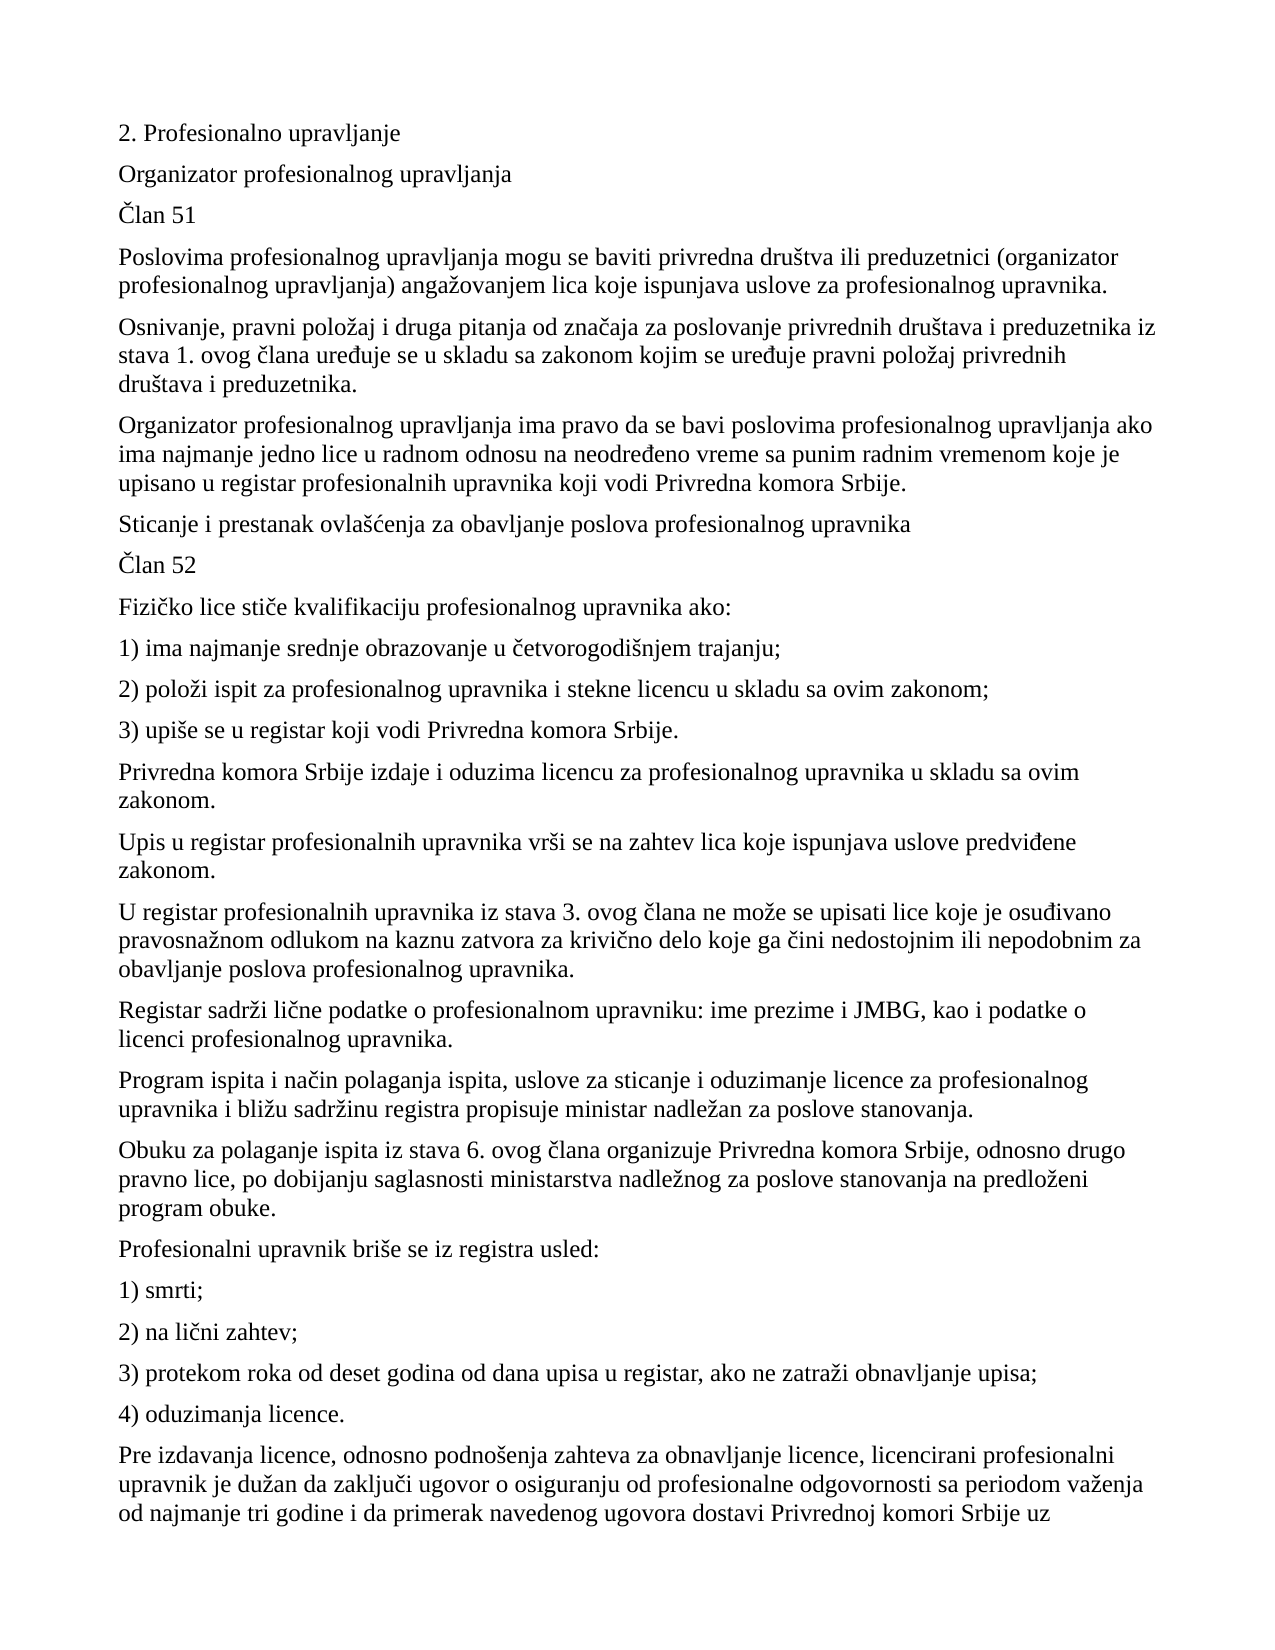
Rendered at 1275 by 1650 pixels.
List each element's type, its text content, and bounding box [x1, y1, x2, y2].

text U registar profesionalnih upravnika iz stava 3. ovog člana ne može se upisati lice koje je osuđivano pravosnažnom odlukom na kaznu zatvora za krivično delo koje ga čini nedostojnim ili nepodobnim za obavljanje poslova profesionalnog upravnika. [118, 897, 1157, 983]
text Pre izdavanja licence, odnosno podnošenja zahteva za obnavljanje licence, licencirani profesionalni upravnik je dužan da zaključi ugovor o osiguranju od profesionalne odgovornosti sa periodom važenja od najmanje tri godine i da primerak navedenog ugovora dostavi Privrednoj komori Srbije uz [118, 1441, 1157, 1527]
text 2) položi ispit za profesionalnog upravnika i stekne licencu u skladu sa ovim zakonom; [118, 674, 1157, 703]
text 3) protekom roka od deset godina od dana upisa u registar, ako ne zatraži obnavljanje upisa; [118, 1358, 1157, 1387]
text Osnivanje, pravni položaj i druga pitanja od značaja za poslovanje privrednih društava i preduzetnika iz stava 1. ovog člana uređuje se u skladu sa zakonom kojim se uređuje pravni položaj privrednih društava i preduzetnika. [118, 312, 1157, 398]
text Privredna komora Srbije izdaje i oduzima licencu za profesionalnog upravnika u skladu sa ovim zakonom. [118, 757, 1157, 814]
text 1) smrti; [118, 1276, 1157, 1304]
text Obuku za polaganje ispita iz stava 6. ovog člana organizuje Privredna komora Srbije, odnosno drugo pravno lice, po dobijanju saglasnosti ministarstva nadležnog za poslove stanovanja na predloženi program obuke. [118, 1136, 1157, 1222]
text 1) ima najmanje srednje obrazovanje u četvorogodišnjem trajanju; [118, 633, 1157, 662]
text Upis u registar profesionalnih upravnika vrši se na zahtev lica koje ispunjava uslove predviđene zakonom. [118, 827, 1157, 884]
text 2. Profesionalno upravljanje [118, 118, 1157, 147]
text 3) upiše se u registar koji vodi Privredna komora Srbije. [118, 716, 1157, 744]
text 4) oduzimanja licence. [118, 1399, 1157, 1428]
text Registar sadrži lične podatke o profesionalnom upravniku: ime prezime i JMBG, kao i podatke o licenci profesionalnog upravnika. [118, 996, 1157, 1053]
text Organizator profesionalnog upravljanja [118, 159, 1157, 188]
text Poslovima profesionalnog upravljanja mogu se baviti privredna društva ili preduzetnici (organizator profesionalnog upravljanja) angažovanjem lica koje ispunjava uslove za profesionalnog upravnika. [118, 242, 1157, 299]
text Član 51 [118, 201, 1157, 229]
text 2) na lični zahtev; [118, 1317, 1157, 1346]
text Član 52 [118, 551, 1157, 579]
text Organizator profesionalnog upravljanja ima pravo da se bavi poslovima profesionalnog upravljanja ako ima najmanje jedno lice u radnom odnosu na neodređeno vreme sa punim radnim vremenom koje je upisano u registar profesionalnih upravnika koji vodi Privredna komora Srbije. [118, 411, 1157, 497]
text Program ispita i način polaganja ispita, uslove za sticanje i oduzimanje licence za profesionalnog upravnika i bližu sadržinu registra propisuje ministar nadležan za poslove stanovanja. [118, 1066, 1157, 1123]
text Fizičko lice stiče kvalifikaciju profesionalnog upravnika ako: [118, 592, 1157, 621]
text Sticanje i prestanak ovlašćenja za obavljanje poslova profesionalnog upravnika [118, 509, 1157, 538]
text Profesionalni upravnik briše se iz registra usled: [118, 1234, 1157, 1263]
